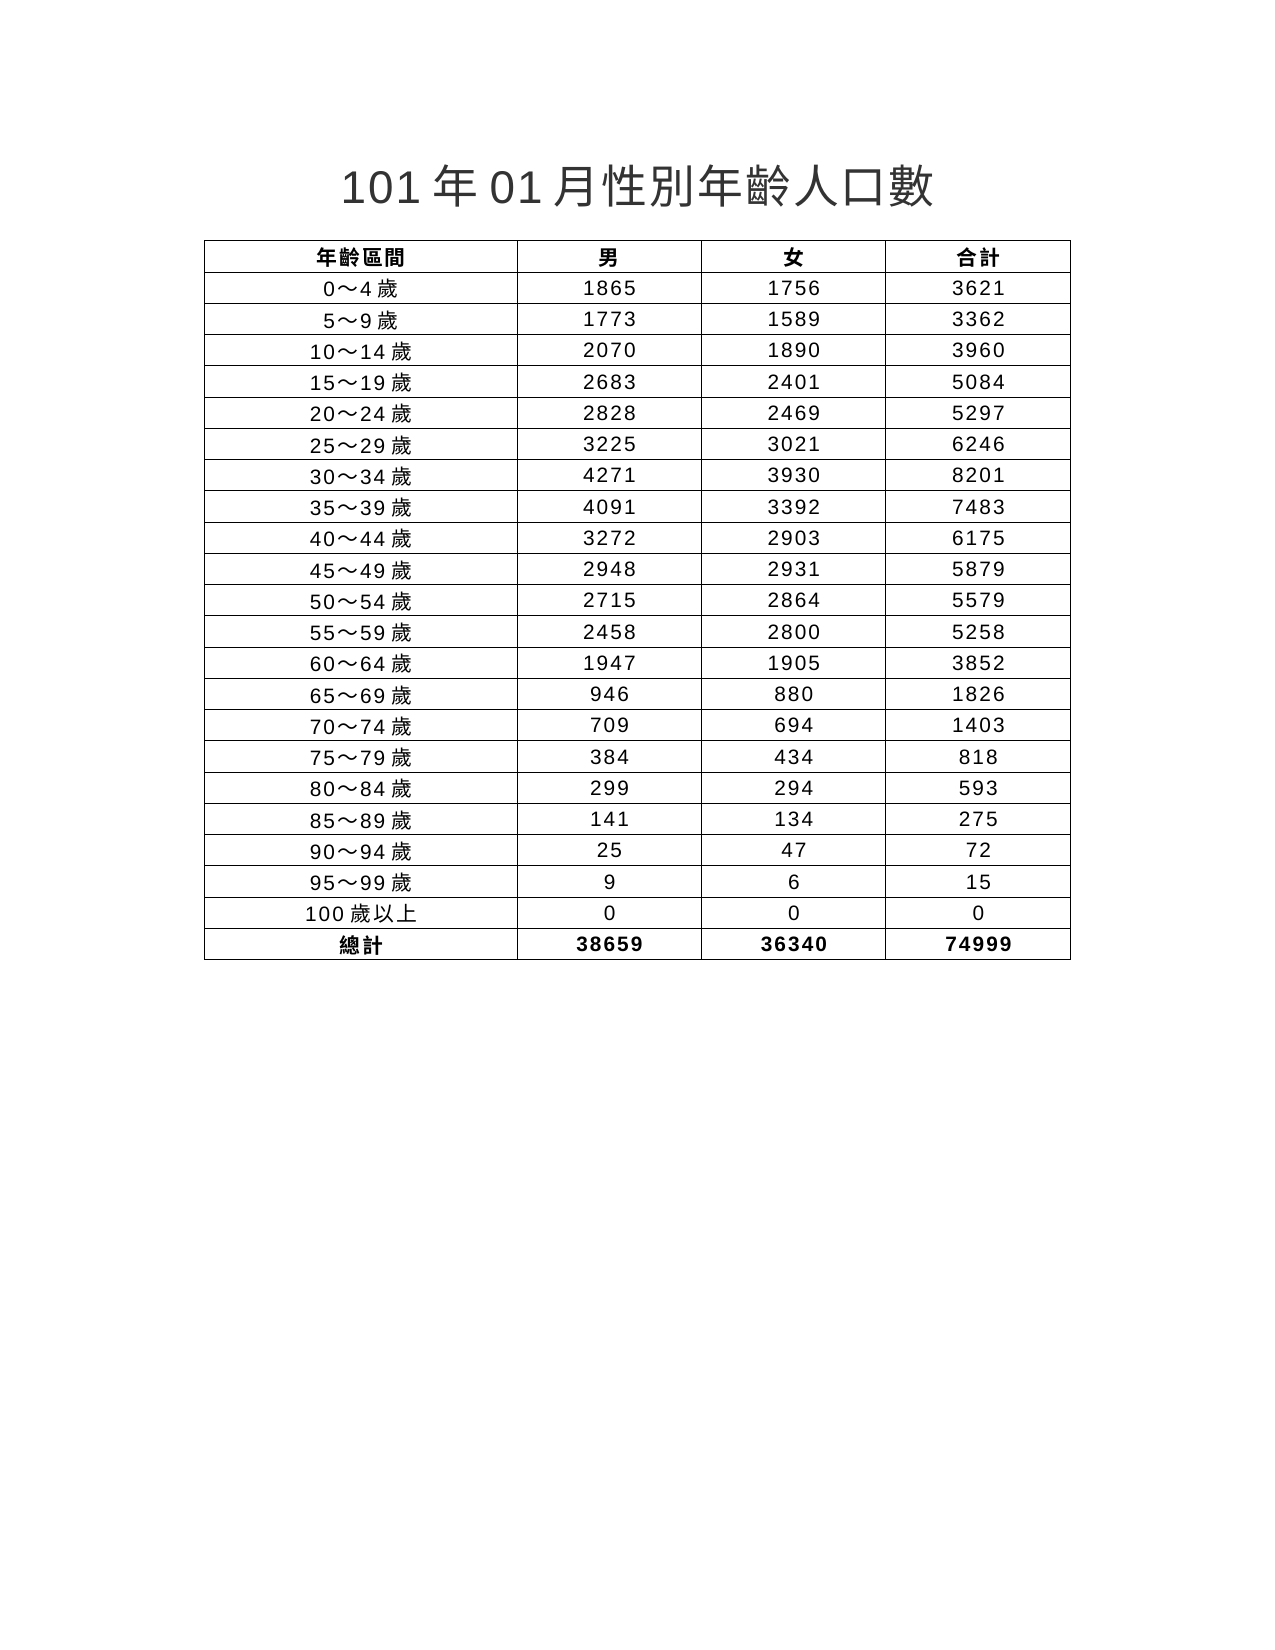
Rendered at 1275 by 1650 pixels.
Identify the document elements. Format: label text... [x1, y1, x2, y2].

table_cell 1756 [702, 273, 885, 303]
table_cell 75～79歲 [205, 741, 517, 772]
table_cell 2469 [702, 398, 885, 428]
table_cell 384 [518, 741, 701, 772]
table_cell 45～49歲 [205, 554, 517, 584]
table_cell 2903 [702, 523, 885, 553]
table_cell 30～34歲 [205, 460, 517, 490]
table_cell 294 [702, 773, 885, 803]
table_cell 5258 [886, 616, 1070, 647]
table_cell 15 [886, 866, 1070, 897]
table_cell 1773 [518, 304, 701, 334]
table_cell 141 [518, 804, 701, 834]
table_cell 3272 [518, 523, 701, 553]
table_cell 0 [702, 898, 885, 928]
table_cell 36340 [702, 929, 885, 959]
table_header 合計 [886, 241, 1070, 272]
table_cell 3362 [886, 304, 1070, 334]
table_cell 2948 [518, 554, 701, 584]
table_header [186, 240, 1089, 1062]
table_cell 3930 [702, 460, 885, 490]
text 101年01月性別年齡人口數 [187, 150, 1087, 216]
table_cell 3960 [886, 335, 1070, 365]
table_cell 72 [886, 835, 1070, 865]
table_header 女 [702, 241, 885, 272]
table_cell 0 [518, 898, 701, 928]
table_cell 1947 [518, 648, 701, 678]
table_cell 3852 [886, 648, 1070, 678]
table_cell 80～84歲 [205, 773, 517, 803]
table_cell 3621 [886, 273, 1070, 303]
table_cell 3225 [518, 429, 701, 459]
table_cell 20～24歲 [205, 398, 517, 428]
table_cell 434 [702, 741, 885, 772]
table_cell 2800 [702, 616, 885, 647]
table_cell 95～99歲 [205, 866, 517, 897]
table_cell 90～94歲 [205, 835, 517, 865]
table_cell 275 [886, 804, 1070, 834]
table_cell 74999 [886, 929, 1070, 959]
table_cell 5～9歲 [205, 304, 517, 334]
table_cell 818 [886, 741, 1070, 772]
table_cell 47 [702, 835, 885, 865]
table_cell 35～39歲 [205, 491, 517, 522]
table_cell 2683 [518, 366, 701, 397]
table_cell 2864 [702, 585, 885, 615]
table_cell 100歲以上 [205, 898, 517, 928]
table_cell 總計 [205, 929, 517, 959]
table_cell 85～89歲 [205, 804, 517, 834]
table_cell 880 [702, 679, 885, 709]
table_cell 0～4歲 [205, 273, 517, 303]
table_cell 709 [518, 710, 701, 740]
table_cell 50～54歲 [205, 585, 517, 615]
table_cell 593 [886, 773, 1070, 803]
table_cell 1589 [702, 304, 885, 334]
table_cell 6 [702, 866, 885, 897]
table_cell 15～19歲 [205, 366, 517, 397]
table_cell 2401 [702, 366, 885, 397]
table_cell 1826 [886, 679, 1070, 709]
table_cell 946 [518, 679, 701, 709]
table_header 男 [518, 241, 701, 272]
table_cell [186, 1062, 1089, 1086]
table_cell 5879 [886, 554, 1070, 584]
table_header 年齡區間 [205, 241, 517, 272]
table_cell 1905 [702, 648, 885, 678]
table_cell 55～59歲 [205, 616, 517, 647]
table_cell 3392 [702, 491, 885, 522]
table_cell 7483 [886, 491, 1070, 522]
table_cell 10～14歲 [205, 335, 517, 365]
table_cell 0 [886, 898, 1070, 928]
table_cell 38659 [518, 929, 701, 959]
table_cell 4271 [518, 460, 701, 490]
table_cell 60～64歲 [205, 648, 517, 678]
table_cell 65～69歲 [205, 679, 517, 709]
table_cell 1890 [702, 335, 885, 365]
table_cell 2070 [518, 335, 701, 365]
table_cell 70～74歲 [205, 710, 517, 740]
table_cell 2931 [702, 554, 885, 584]
table_cell 6175 [886, 523, 1070, 553]
table_cell 1865 [518, 273, 701, 303]
table_cell 8201 [886, 460, 1070, 490]
table_cell 2458 [518, 616, 701, 647]
table_cell 694 [702, 710, 885, 740]
table_cell 2828 [518, 398, 701, 428]
table_cell 1403 [886, 710, 1070, 740]
table_cell 299 [518, 773, 701, 803]
table_cell 5579 [886, 585, 1070, 615]
table_cell 5297 [886, 398, 1070, 428]
table_cell 4091 [518, 491, 701, 522]
table_cell 40～44歲 [205, 523, 517, 553]
table_cell 2715 [518, 585, 701, 615]
table_cell 25 [518, 835, 701, 865]
table_cell 9 [518, 866, 701, 897]
table_cell 5084 [886, 366, 1070, 397]
table_cell 6246 [886, 429, 1070, 459]
table_cell 134 [702, 804, 885, 834]
table_cell 25～29歲 [205, 429, 517, 459]
table_cell 3021 [702, 429, 885, 459]
